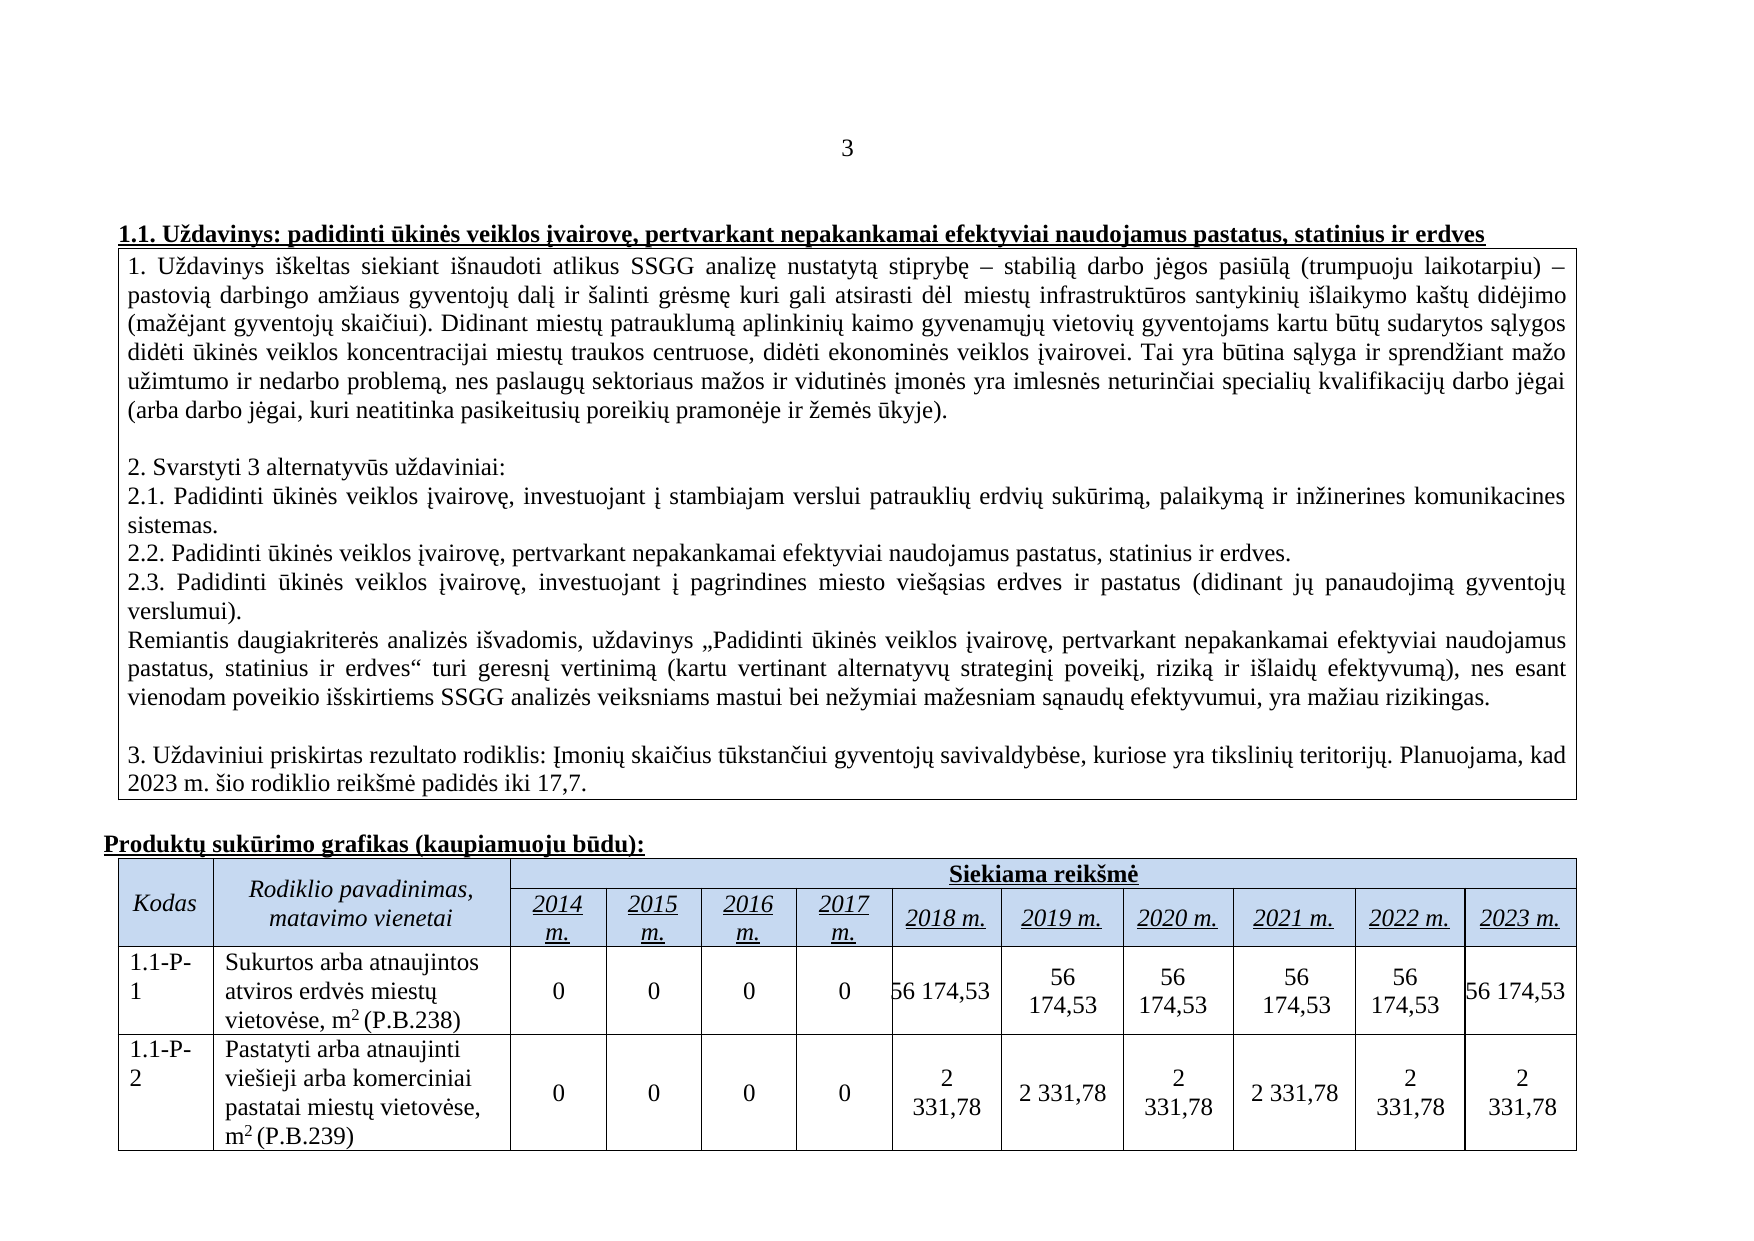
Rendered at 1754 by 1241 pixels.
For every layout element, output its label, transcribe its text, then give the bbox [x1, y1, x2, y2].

table_cell 0 [607, 947, 701, 1033]
text Remiantis daugiakriterės analizės išvadomis, uždavinys „Padidinti ūkinės veiklos įvairovę, pertvarkant nepakankamai efektyviai naudojamus pastatus, statinius ir erdves“ turi geresnį vertinimą (kartu vertinant alternatyvų strateginį poveikį, riziką ir išlaidų efektyvumą), nes esant vienodam poveikio išskirtiems SSGG analizės veiksniams mastui bei nežymiai mažesniam sąnaudų efektyvumui, yra mažiau rizikingas. [119, 622, 1576, 711]
table_header Rodiklio pavadinimas, matavimo vienetai [214, 859, 510, 946]
table_cell 2014 m. [511, 889, 606, 946]
table_cell 2015 m. [607, 889, 701, 946]
table_cell 2020 m. [1124, 889, 1233, 946]
table_cell 56 174,53 [1234, 947, 1355, 1033]
table_cell 2 331,78 [1124, 1035, 1233, 1149]
table_header Siekiama reikšmė [511, 859, 1576, 888]
text 2.1. Padidinti ūkinės veiklos įvairovę, investuojant į stambiajam verslui patrauklių erdvių sukūrimą, palaikymą ir inžinerines komunikacines sistemas. [119, 478, 1576, 535]
table_cell 2 331,78 [893, 1035, 1001, 1149]
text 2.2. Padidinti ūkinės veiklos įvairovę, pertvarkant nepakankamai efektyviai naudojamus pastatus, statinius ir erdves. [119, 535, 1576, 564]
table_cell 2021 m. [1234, 889, 1355, 946]
table_cell 2019 m. [1002, 889, 1123, 946]
table_cell 0 [511, 1035, 606, 1149]
text 2. Svarstyti 3 alternatyvūs uždaviniai: [119, 449, 1576, 478]
table_cell 56 174,53 [1124, 947, 1233, 1033]
table_cell 2 331,78 [1466, 1035, 1576, 1149]
table_cell 0 [511, 947, 606, 1033]
table_cell 0 [797, 1035, 892, 1149]
table_cell 2022 m. [1356, 889, 1464, 946]
text 2.3. Padidinti ūkinės veiklos įvairovę, investuojant į pagrindines miesto viešąsias erdves ir pastatus (didinant jų panaudojimą gyventojų verslumui). [119, 564, 1576, 622]
table_cell 0 [702, 947, 796, 1033]
table_cell 0 [702, 1035, 796, 1149]
text 1. Uždavinys iškeltas siekiant išnaudoti atlikus SSGG analizę nustatytą stiprybę – stabilią darbo jėgos pasiūlą (trumpuoju laikotarpiu) – pastovią darbingo amžiaus gyventojų dalį ir šalinti grėsmę kuri gali atsirasti dėl miestų infrastruktūros santykinių išlaikymo kaštų didėjimo (mažėjant gyventojų skaičiui). Didinant miestų patrauklumą aplinkinių kaimo gyvenamųjų vietovių gyventojams kartu būtų sudarytos sąlygos didėti ūkinės veiklos koncentracijai miestų traukos centruose, didėti ekonominės veiklos įvairovei. Tai yra būtina sąlyga ir sprendžiant mažo užimtumo ir nedarbo problemą, nes paslaugų sektoriaus mažos ir vidutinės įmonės yra imlesnės neturinčiai specialių kvalifikacijų darbo jėgai (arba darbo jėgai, kuri neatitinka pasikeitusių poreikių pramonėje ir žemės ūkyje). [119, 249, 1576, 423]
table_cell 56 174,53 [1002, 947, 1123, 1033]
table_header Kodas [119, 859, 213, 946]
table_cell 2023 m. [1466, 889, 1576, 946]
table_cell 0 [607, 1035, 701, 1149]
text 3. Uždaviniui priskirtas rezultato rodiklis: Įmonių skaičius tūkstančiui gyventojų savivaldybėse, kuriose yra tikslinių teritorijų. Planuojama, kad 2023 m. šio rodiklio reikšmė padidės iki 17,7. [119, 737, 1576, 799]
table_cell 2018 m. [893, 889, 1001, 946]
table_cell 56 174,53 [893, 947, 1001, 1033]
table_cell 2 331,78 [1002, 1035, 1123, 1149]
table_cell 2 331,78 [1356, 1035, 1464, 1149]
table_cell 1.1-P-1 [119, 947, 213, 1033]
table_cell 0 [797, 947, 892, 1033]
table_cell 2017 m. [797, 889, 892, 946]
table_cell 2016 m. [702, 889, 796, 946]
table_cell 56 174,53 [1466, 947, 1576, 1033]
text Produktų sukūrimo grafikas (kaupiamuoju būdu): [103, 829, 1577, 858]
table_cell Sukurtos arba atnaujintos atviros erdvės miestų vietovėse, m2 (P.B.238) [214, 947, 510, 1033]
table_cell 56 174,53 [1356, 947, 1464, 1033]
table_cell Pastatyti arba atnaujinti viešieji arba komerciniai pastatai miestų vietovėse, m2 (P.B.239) [214, 1035, 510, 1149]
table_cell 1.1-P-2 [119, 1035, 213, 1149]
text 1.1. Uždavinys: padidinti ūkinės veiklos įvairovę, pertvarkant nepakankamai efektyviai naudojamus pastatus, statinius ir erdves [118, 219, 1577, 248]
table_cell 2 331,78 [1234, 1035, 1355, 1149]
